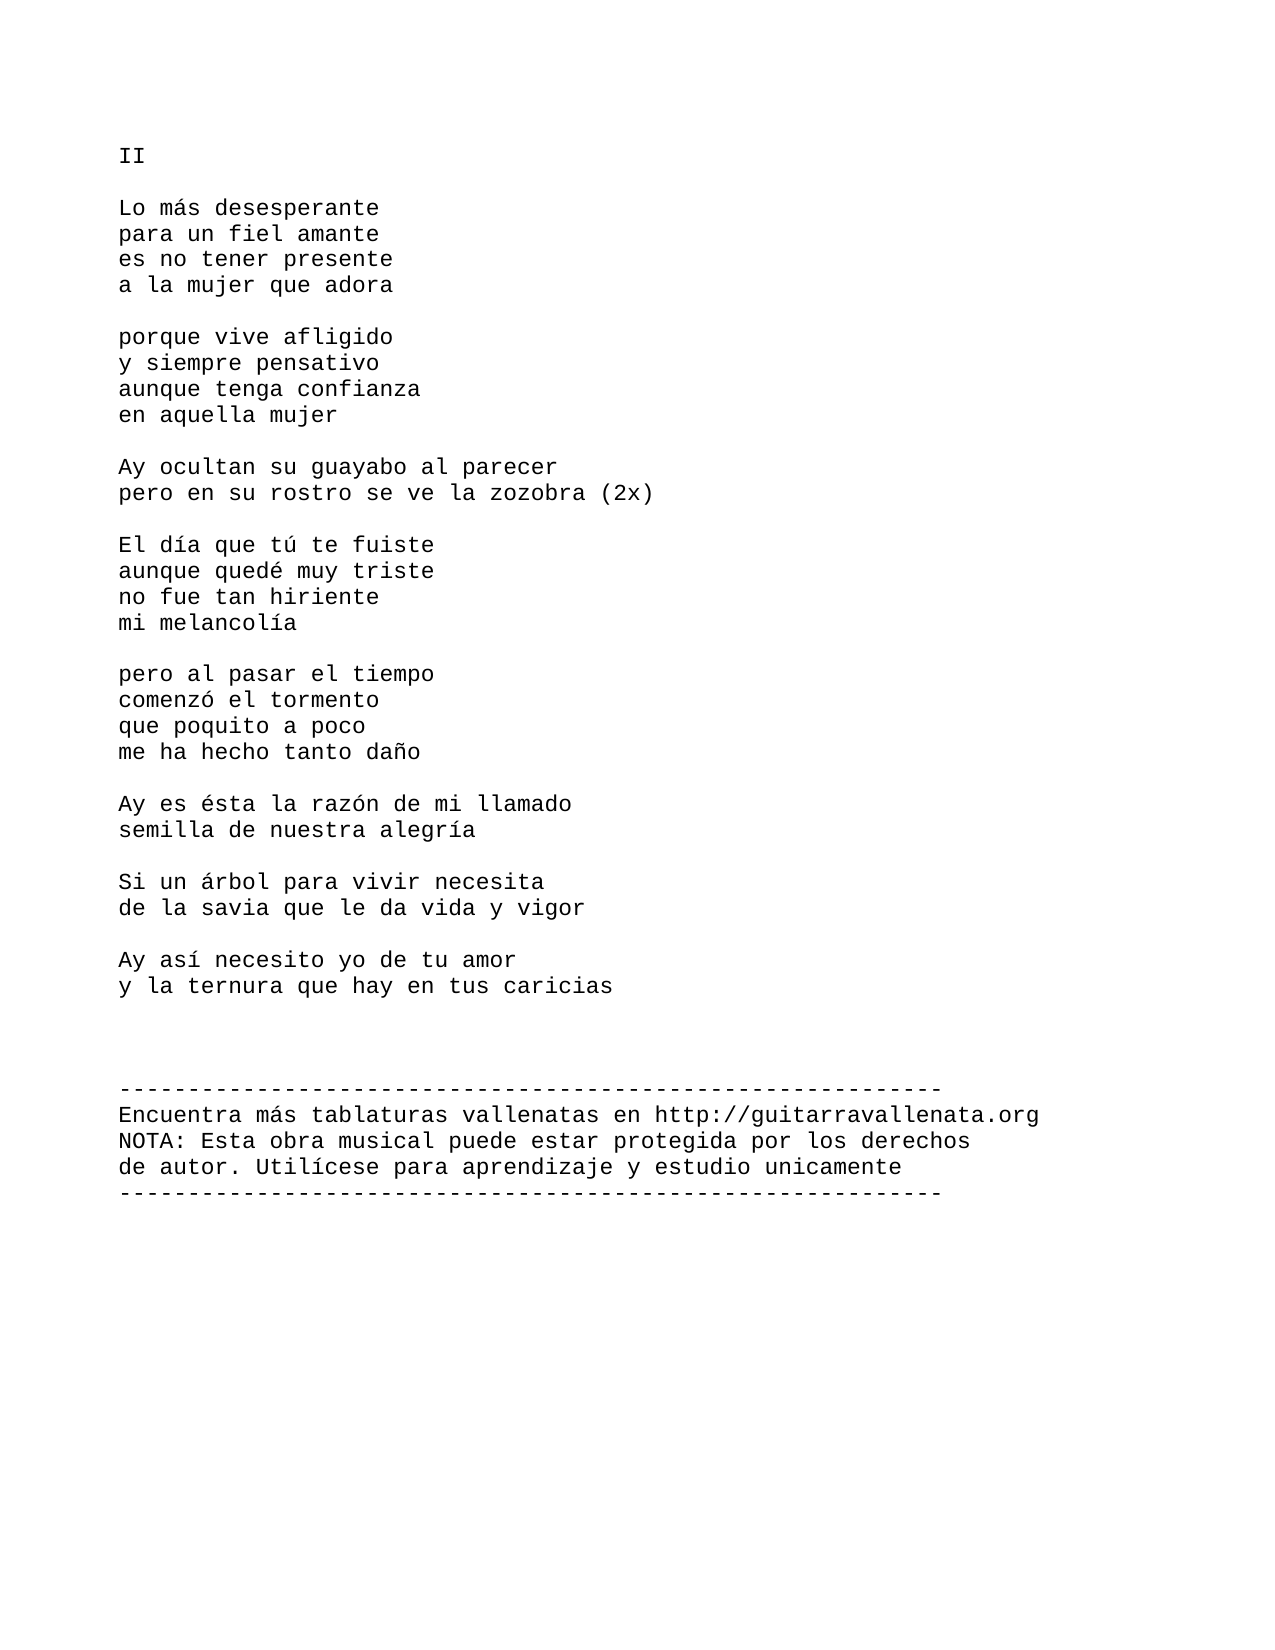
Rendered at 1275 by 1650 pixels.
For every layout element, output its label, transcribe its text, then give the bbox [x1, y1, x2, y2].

text de la savia que le da vida y vigor [118, 896, 1157, 922]
text de autor. Utilícese para aprendizaje y estudio unicamente [118, 1156, 1157, 1182]
text Encuentra más tablaturas vallenatas en http://guitarravallenata.org [118, 1104, 1157, 1130]
text comenzó el tormento [118, 689, 1157, 715]
text Ay es ésta la razón de mi llamado [118, 792, 1157, 818]
text porque vive afligido [118, 326, 1157, 352]
text pero en su rostro se ve la zozobra (2x) [118, 481, 1157, 507]
text y la ternura que hay en tus caricias [118, 974, 1157, 1000]
text Lo más desesperante [118, 196, 1157, 222]
text El día que tú te fuiste [118, 533, 1157, 559]
text para un fiel amante [118, 222, 1157, 248]
text ------------------------------------------------------------ [118, 1182, 1157, 1207]
text Ay así necesito yo de tu amor [118, 948, 1157, 974]
text pero al pasar el tiempo [118, 663, 1157, 689]
text que poquito a poco [118, 715, 1157, 741]
text me ha hecho tanto daño [118, 741, 1157, 767]
text es no tener presente [118, 248, 1157, 274]
text NOTA: Esta obra musical puede estar protegida por los derechos [118, 1130, 1157, 1156]
text mi melancolía [118, 611, 1157, 637]
text II [118, 144, 1157, 170]
text ------------------------------------------------------------ [118, 1078, 1157, 1104]
text en aquella mujer [118, 403, 1157, 429]
text aunque tenga confianza [118, 377, 1157, 403]
text Si un árbol para vivir necesita [118, 870, 1157, 896]
text semilla de nuestra alegría [118, 818, 1157, 844]
text a la mujer que adora [118, 274, 1157, 300]
text Ay ocultan su guayabo al parecer [118, 455, 1157, 481]
text no fue tan hiriente [118, 585, 1157, 611]
text y siempre pensativo [118, 352, 1157, 377]
text aunque quedé muy triste [118, 559, 1157, 585]
